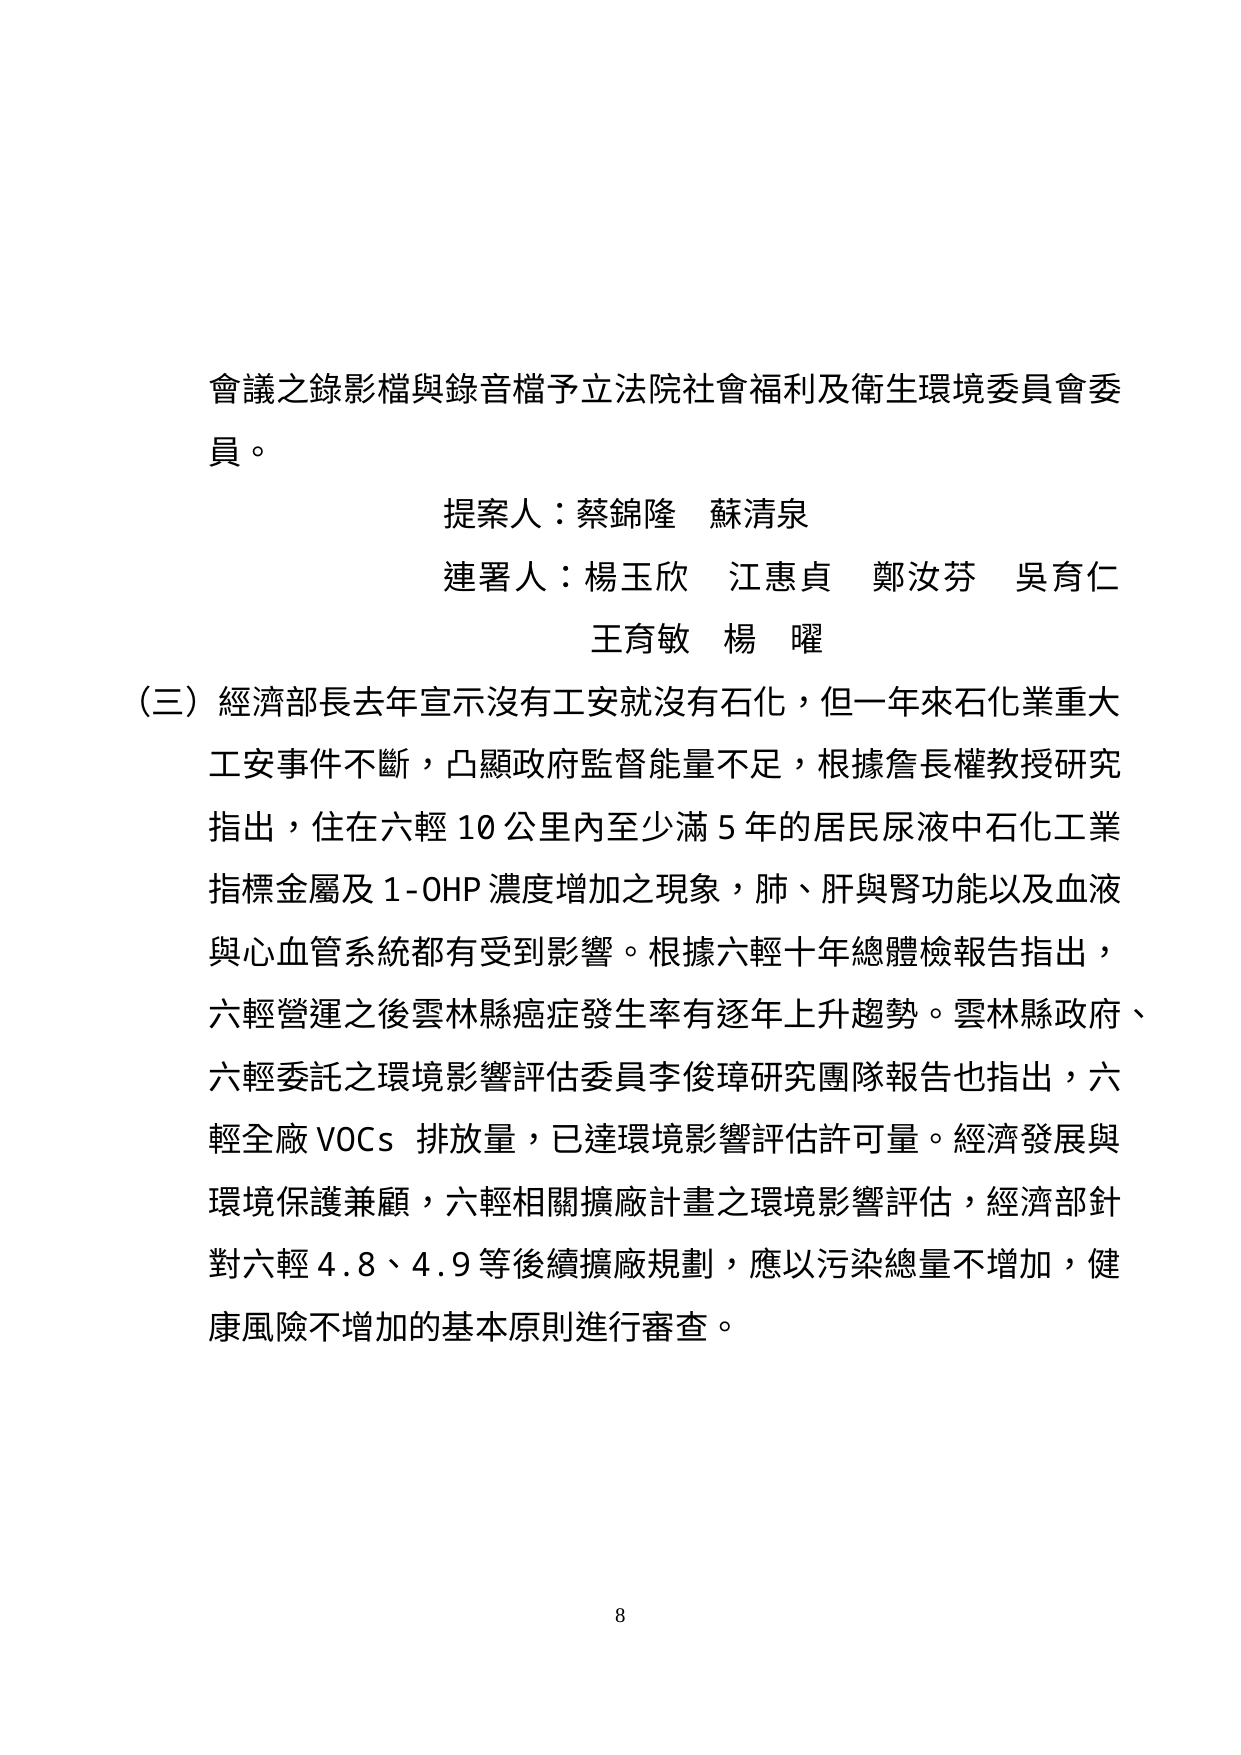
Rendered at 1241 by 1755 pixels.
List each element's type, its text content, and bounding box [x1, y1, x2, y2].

text 會議之錄影檔與錄音檔予立法院社會福利及衛生環境委員會委員。 [118, 346, 1122, 471]
text （三）經濟部長去年宣示沒有工安就沒有石化，但一年來石化業重大工安事件不斷，凸顯政府監督能量不足，根據詹長權教授研究指出，住在六輕10公里內至少滿5年的居民尿液中石化工業指標金屬及1-OHP濃度增加之現象，肺、肝與腎功能以及血液與心血管系統都有受到影響。根據六輕十年總體檢報告指出，六輕營運之後雲林縣癌症發生率有逐年上升趨勢。雲林縣政府、六輕委託之環境影響評估委員李俊璋研究團隊報告也指出，六輕全廠VOCs 排放量，已達環境影響評估許可量。經濟發展與環境保護兼顧，六輕相關擴廠計畫之環境影響評估，經濟部針對六輕4.8、4.9等後續擴廠規劃，應以污染總量不增加，健康風險不增加的基本原則進行審查。 [118, 658, 1122, 1346]
text 連署人：楊玉欣 江惠貞 鄭汝芬 吳育仁 王育敏 楊 曜 [443, 533, 1122, 658]
text 提案人：蔡錦隆 蘇清泉 [118, 471, 1122, 533]
